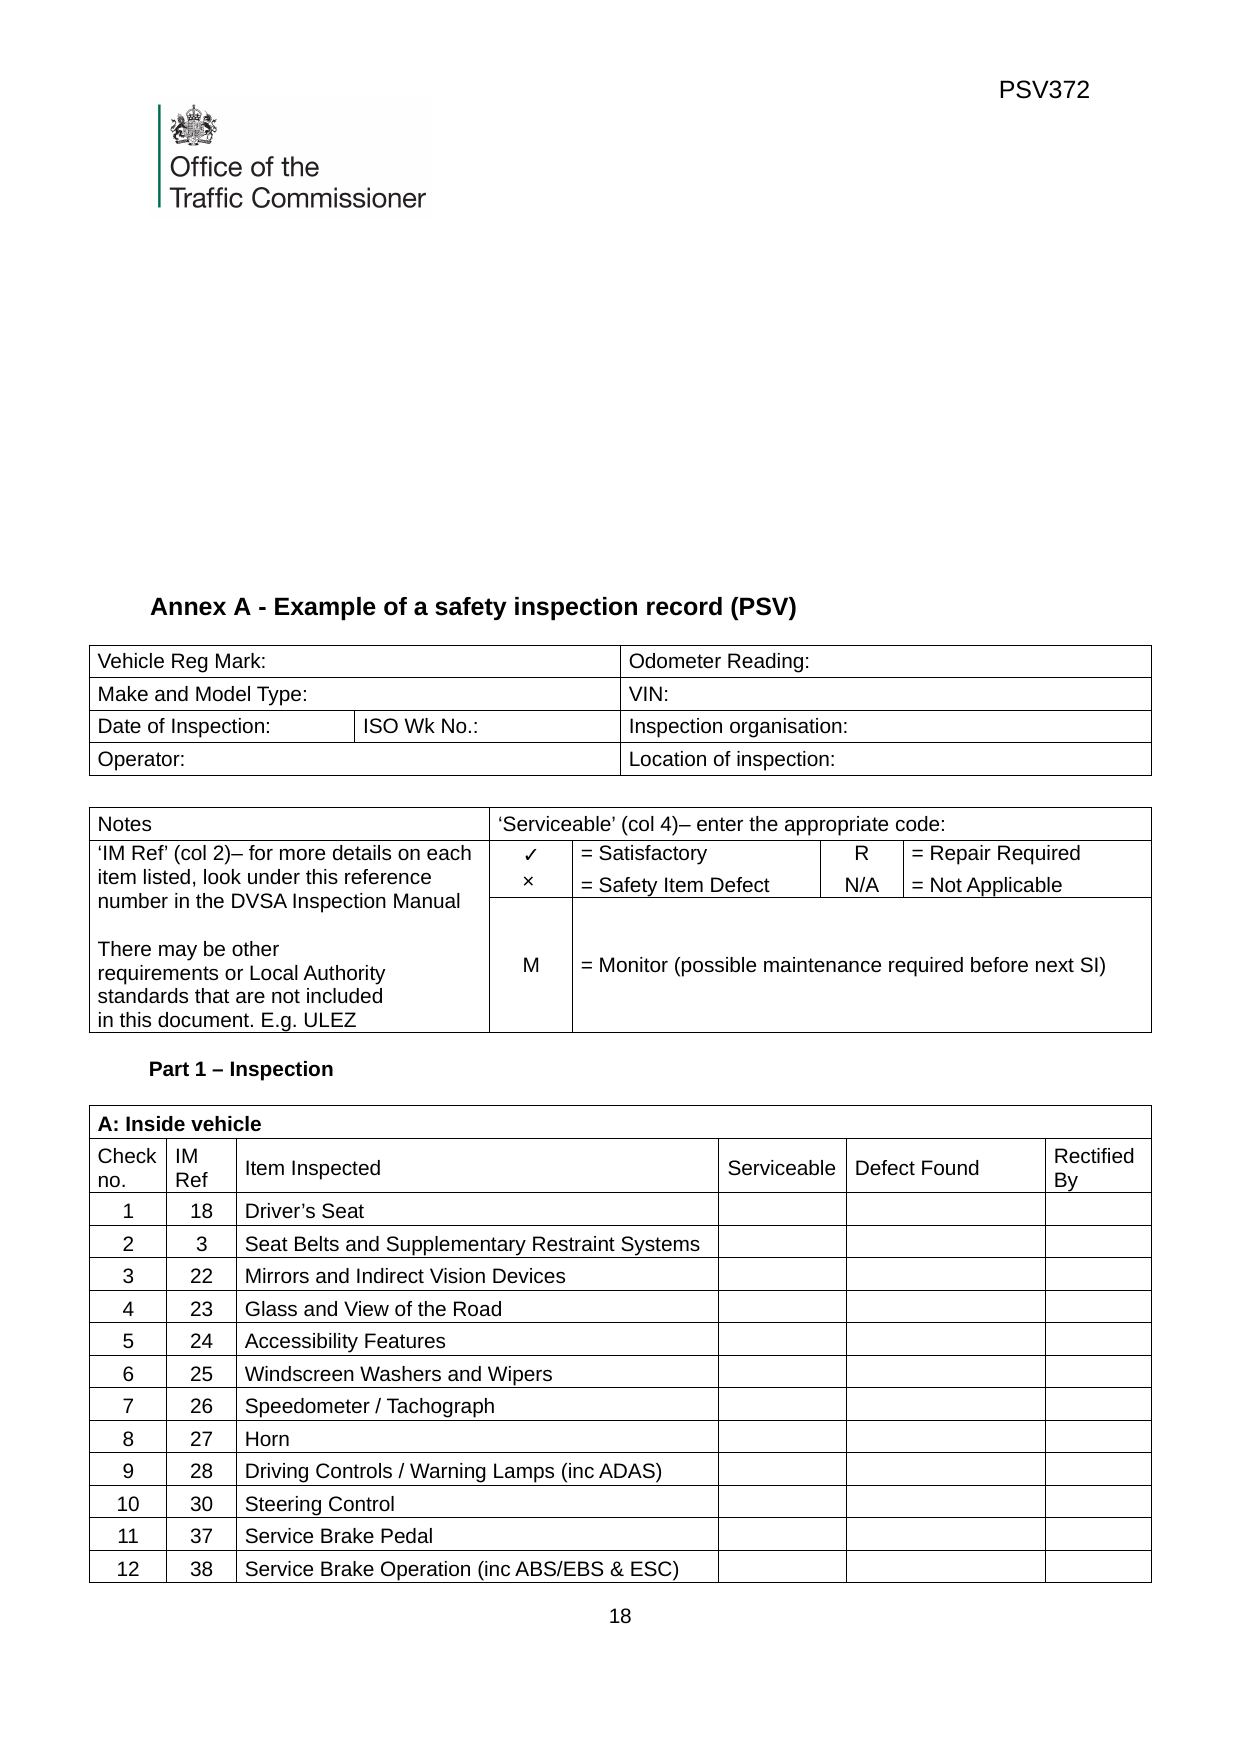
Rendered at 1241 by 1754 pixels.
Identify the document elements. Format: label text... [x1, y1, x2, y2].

table_cell [89, 776, 354, 807]
table_header Vehicle Reg Mark: [90, 646, 354, 677]
table_cell Serviceable [719, 1139, 846, 1192]
table_header A: Inside vehicle [90, 1106, 719, 1138]
table_cell [847, 1258, 1045, 1289]
table_cell Service Brake Pedal [237, 1518, 718, 1549]
table_cell [719, 1291, 846, 1322]
table_cell VIN: [621, 678, 1151, 709]
table_cell [847, 1551, 1045, 1582]
table_cell [1046, 1421, 1151, 1452]
table_cell [847, 1226, 1045, 1257]
table_cell Seat Belts and Supplementary Restraint Systems [237, 1226, 718, 1257]
table_cell 7 [90, 1388, 166, 1419]
table_cell [1046, 1388, 1151, 1419]
table_cell = Satisfactory = Safety Item Defect [573, 841, 820, 897]
table_cell Service Brake Operation (inc ABS/EBS & ESC) [237, 1551, 718, 1582]
table_cell Mirrors and Indirect Vision Devices [237, 1258, 718, 1289]
table_cell Windscreen Washers and Wipers [237, 1356, 718, 1387]
table_cell 6 [90, 1356, 166, 1387]
table_cell ✓ × [490, 841, 572, 897]
table_cell [847, 1193, 1045, 1224]
table_cell [719, 1356, 846, 1387]
table_cell [847, 1421, 1045, 1452]
table_header [846, 1106, 1045, 1138]
table_cell 11 [90, 1518, 166, 1549]
table_cell Accessibility Features [237, 1323, 718, 1354]
table_cell [1046, 1291, 1151, 1322]
table_cell Check no. [90, 1139, 166, 1192]
table_cell [847, 1388, 1045, 1419]
table_cell [719, 1486, 846, 1517]
table_cell = Repair Required = Not Applicable [904, 841, 1151, 897]
table_cell Date of Inspection: [90, 711, 354, 742]
table_cell [847, 1323, 1045, 1354]
table_header [719, 1106, 846, 1138]
table_cell Speedometer / Tachograph [237, 1388, 718, 1419]
table_cell Inspection organisation: [621, 711, 1151, 742]
table_cell [1046, 1258, 1151, 1289]
table_cell 38 [167, 1551, 236, 1582]
table_cell [847, 1518, 1045, 1549]
table_cell 3 [167, 1226, 236, 1257]
table_cell 18 [167, 1193, 236, 1224]
table_cell [719, 1323, 846, 1354]
table_cell Driver’s Seat [237, 1193, 718, 1224]
table_cell IM Ref [167, 1139, 236, 1192]
table_cell [719, 1421, 846, 1452]
table_cell 22 [167, 1258, 236, 1289]
table_cell 24 [167, 1323, 236, 1354]
table_cell = Monitor (possible maintenance required before next SI) [573, 898, 1151, 1032]
table_header [1045, 1106, 1151, 1138]
table_cell [1046, 1518, 1151, 1549]
table_cell Steering Control [237, 1486, 718, 1517]
table_cell Defect Found [847, 1139, 1045, 1192]
table_cell [355, 743, 620, 774]
table_cell 28 [167, 1453, 236, 1484]
table_header [355, 646, 620, 677]
table_cell [847, 1486, 1045, 1517]
table_cell Make and Model Type: [90, 678, 620, 709]
table_cell 10 [90, 1486, 166, 1517]
table_cell ‘IM Ref’ (col 2)– for more details on each item listed, look under this reference number in the DVSA Inspection Manual There may be other requirements or Local Authority standards that are not included in this document. E.g. ULEZ [90, 841, 489, 1032]
table_cell 5 [90, 1323, 166, 1354]
table_cell 12 [90, 1551, 166, 1582]
table_cell 30 [167, 1486, 236, 1517]
table_cell [847, 1453, 1045, 1484]
table_cell M [490, 898, 572, 1032]
text Part 1 – Inspection [148, 1057, 1090, 1081]
table_cell [719, 1388, 846, 1419]
table_cell [1046, 1551, 1151, 1582]
table_cell [719, 1193, 846, 1224]
table_cell [719, 1226, 846, 1257]
table_cell [1046, 1226, 1151, 1257]
table_cell [847, 1356, 1045, 1387]
text Annex A - Example of a safety inspection record (PSV) [150, 592, 1073, 621]
table_cell [719, 1258, 846, 1289]
table_cell [719, 1453, 846, 1484]
table_cell ISO Wk No.: [355, 711, 620, 742]
table_cell ‘Serviceable’ (col 4)– enter the appropriate code: [490, 808, 1151, 839]
table_cell 37 [167, 1518, 236, 1549]
table_cell [1046, 1193, 1151, 1224]
table_cell Location of inspection: [621, 743, 1151, 774]
table_cell 8 [90, 1421, 166, 1452]
table_cell 26 [167, 1388, 236, 1419]
table_cell 9 [90, 1453, 166, 1484]
table_cell Rectified By [1046, 1139, 1151, 1192]
table_cell Driving Controls / Warning Lamps (inc ADAS) [237, 1453, 718, 1484]
table_cell [719, 1551, 846, 1582]
table_cell 23 [167, 1291, 236, 1322]
table_cell [1046, 1486, 1151, 1517]
table_cell Item Inspected [237, 1139, 718, 1192]
table_cell 1 [90, 1193, 166, 1224]
table_cell [847, 1291, 1045, 1322]
table_cell 27 [167, 1421, 236, 1452]
table_cell 25 [167, 1356, 236, 1387]
table_cell [1046, 1323, 1151, 1354]
table_cell Glass and View of the Road [237, 1291, 718, 1322]
table_cell Operator: [90, 743, 354, 774]
table_cell [719, 1518, 846, 1549]
table_cell 2 [90, 1226, 166, 1257]
table_cell [1046, 1453, 1151, 1484]
table_cell [355, 776, 620, 807]
table_cell 3 [90, 1258, 166, 1289]
table_cell 4 [90, 1291, 166, 1322]
table_cell Horn [237, 1421, 718, 1452]
table_cell Notes [90, 808, 489, 839]
table_cell [620, 776, 1151, 807]
table_cell R N/A [821, 841, 903, 897]
table_cell [1046, 1356, 1151, 1387]
table_header Odometer Reading: [621, 646, 1151, 677]
